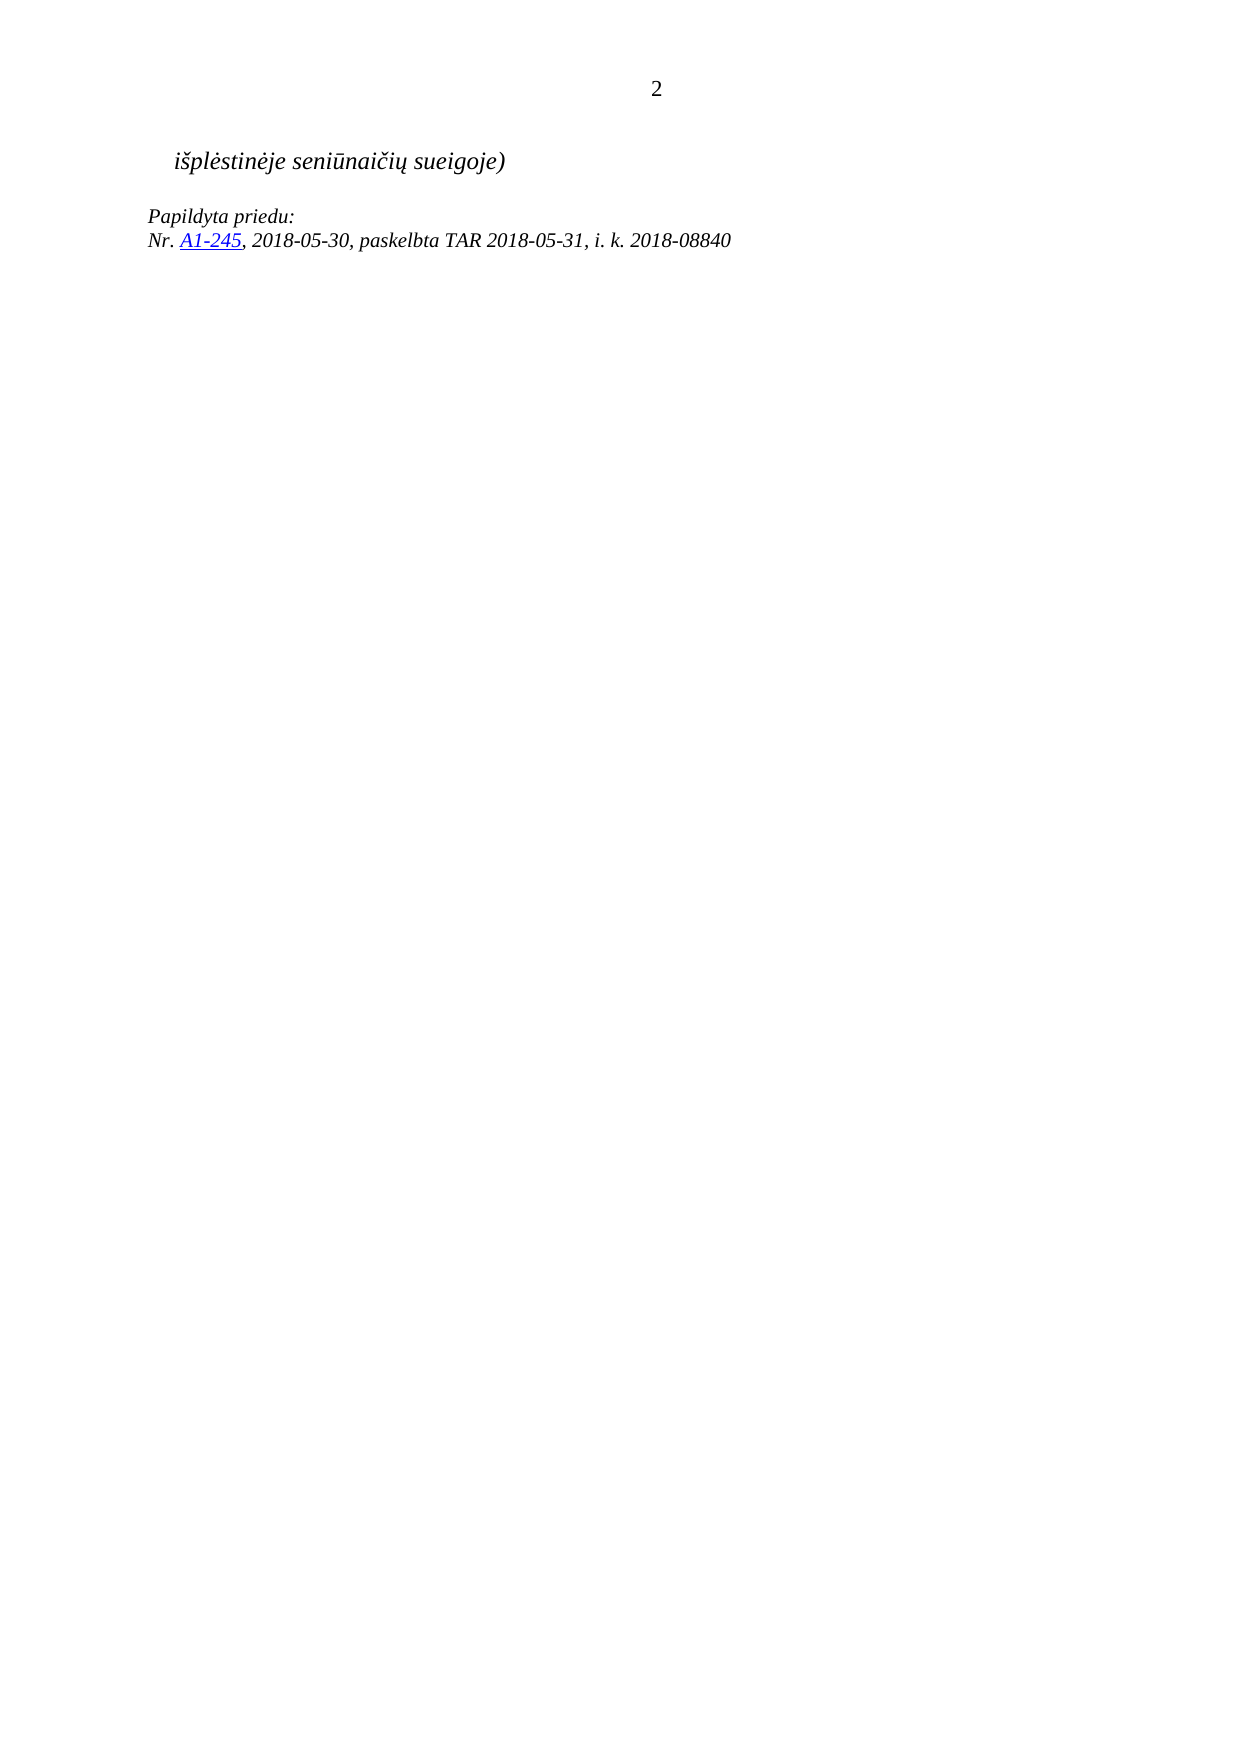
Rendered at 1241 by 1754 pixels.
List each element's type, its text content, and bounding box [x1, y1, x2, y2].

text išplėstinėje seniūnaičių sueigoje) [148, 146, 1165, 175]
text Papildyta priedu: [148, 204, 1165, 228]
text Nr. A1-245, 2018-05-30, paskelbta TAR 2018-05-31, i. k. 2018-08840 [148, 228, 1165, 252]
